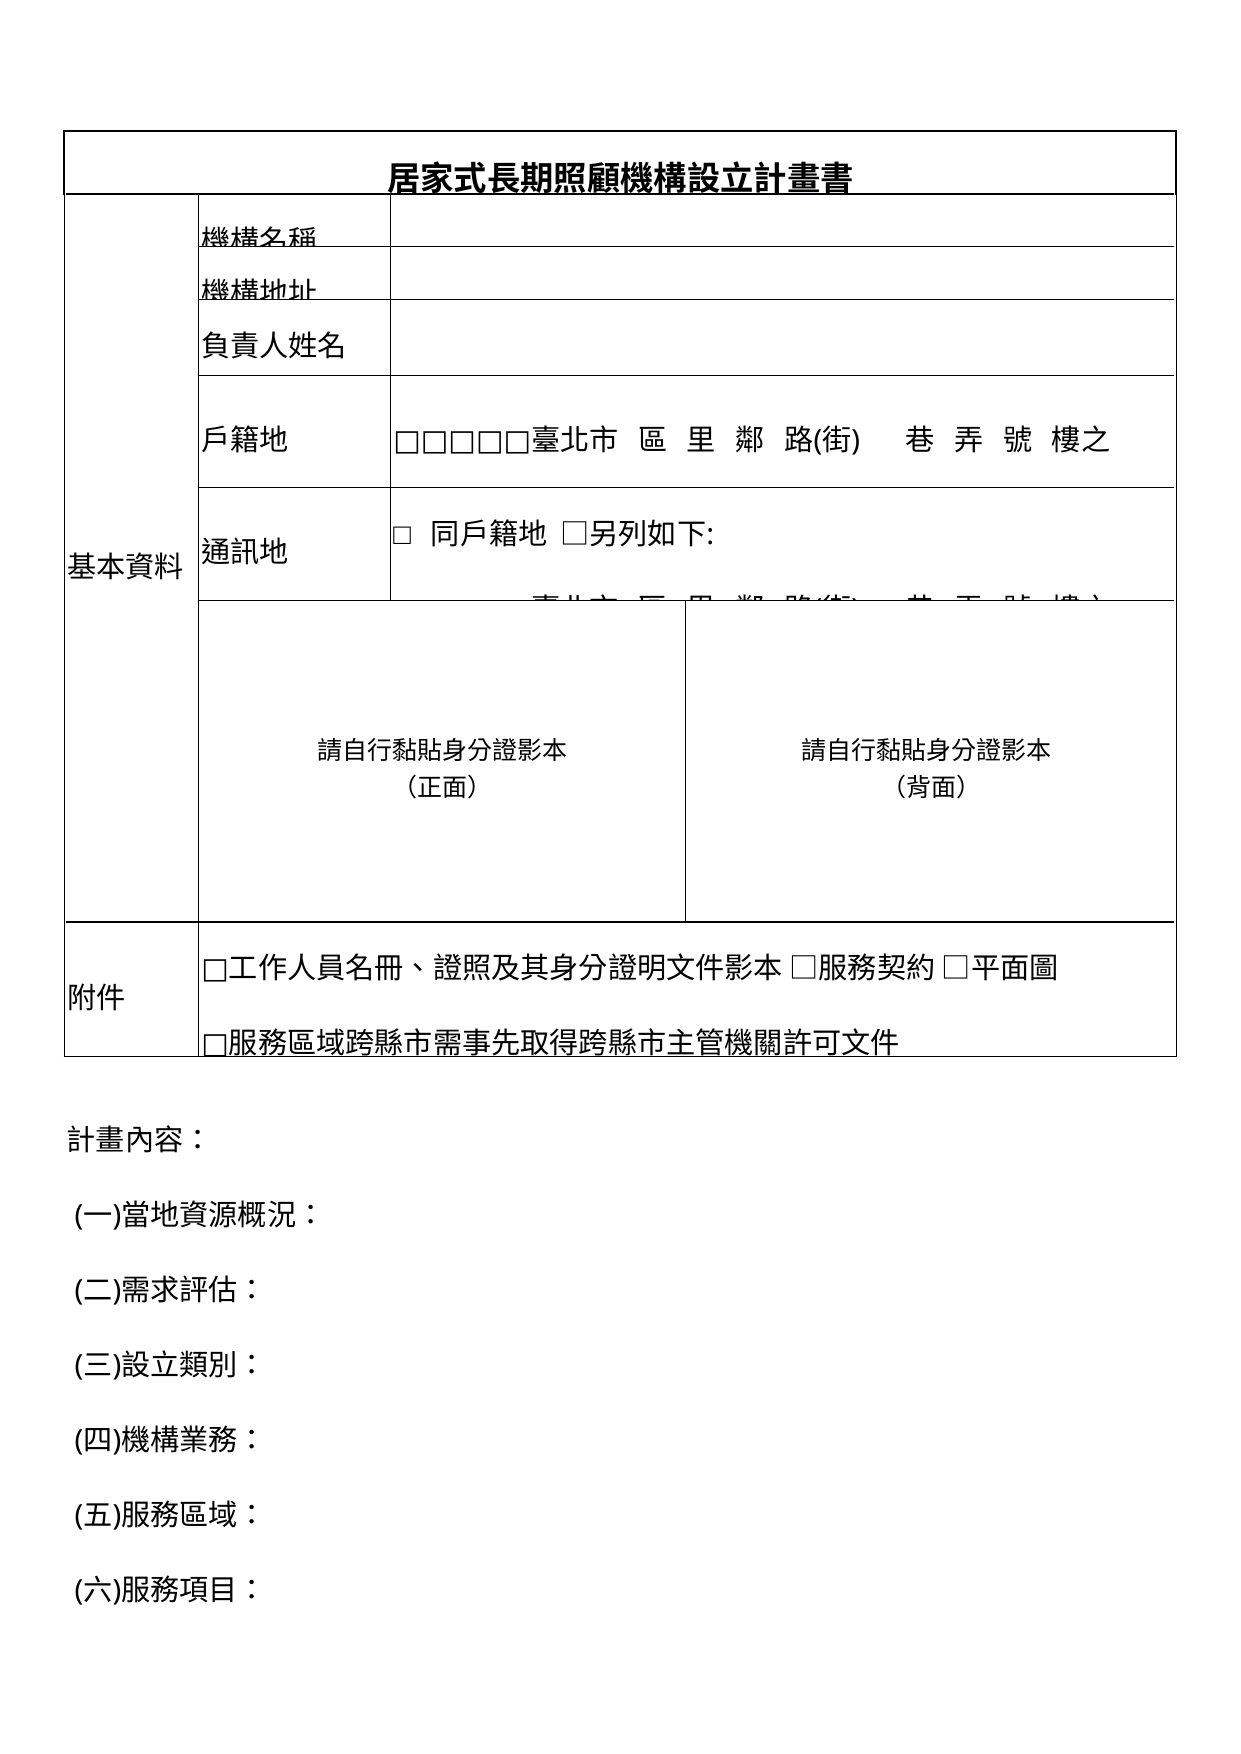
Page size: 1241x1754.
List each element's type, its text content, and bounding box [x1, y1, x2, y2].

table_cell 戶籍地 [199, 376, 390, 487]
table_cell 機構地址 [199, 247, 390, 299]
table_header 居家式長期照顧機構設立計畫書 [65, 132, 1175, 193]
table_cell 負責人姓名 [199, 300, 390, 375]
table_cell □□□□□臺北市 區 里 鄰 路(街) 巷 弄 號 樓之 [391, 375, 1176, 487]
text (五)服務區域： [59, 1469, 1181, 1544]
table_cell 通訊地 [199, 488, 390, 599]
table_cell □工作人員名冊、證照及其身分證明文件影本 □服務契約 □平面圖 □服務區域跨縣市需事先取得跨縣市主管機關許可文件 [199, 921, 1176, 1056]
table_cell 同戶籍地 □另列如下: □□□□□臺北市 區 里 鄰 路(街) 巷 弄 號 樓之 [391, 487, 1176, 599]
table_cell 附件 [65, 922, 198, 1056]
text (六)服務項目： [59, 1544, 1181, 1619]
table_cell [391, 246, 1176, 299]
table_cell [391, 299, 1176, 375]
text (四)機構業務： [59, 1394, 1181, 1469]
text 計畫內容： [59, 1094, 1181, 1169]
table_cell 請自行黏貼身分證影本 （背面） [686, 600, 1176, 921]
text (二)需求評估： [59, 1244, 1181, 1319]
text (三)設立類別： [59, 1319, 1181, 1394]
table_cell 請自行黏貼身分證影本 （正面） [199, 601, 685, 921]
table_cell 基本資料 [65, 194, 198, 921]
table_cell [391, 193, 1176, 246]
table_cell 機構名稱 [199, 195, 390, 246]
text (一)當地資源概況： [59, 1169, 1181, 1244]
